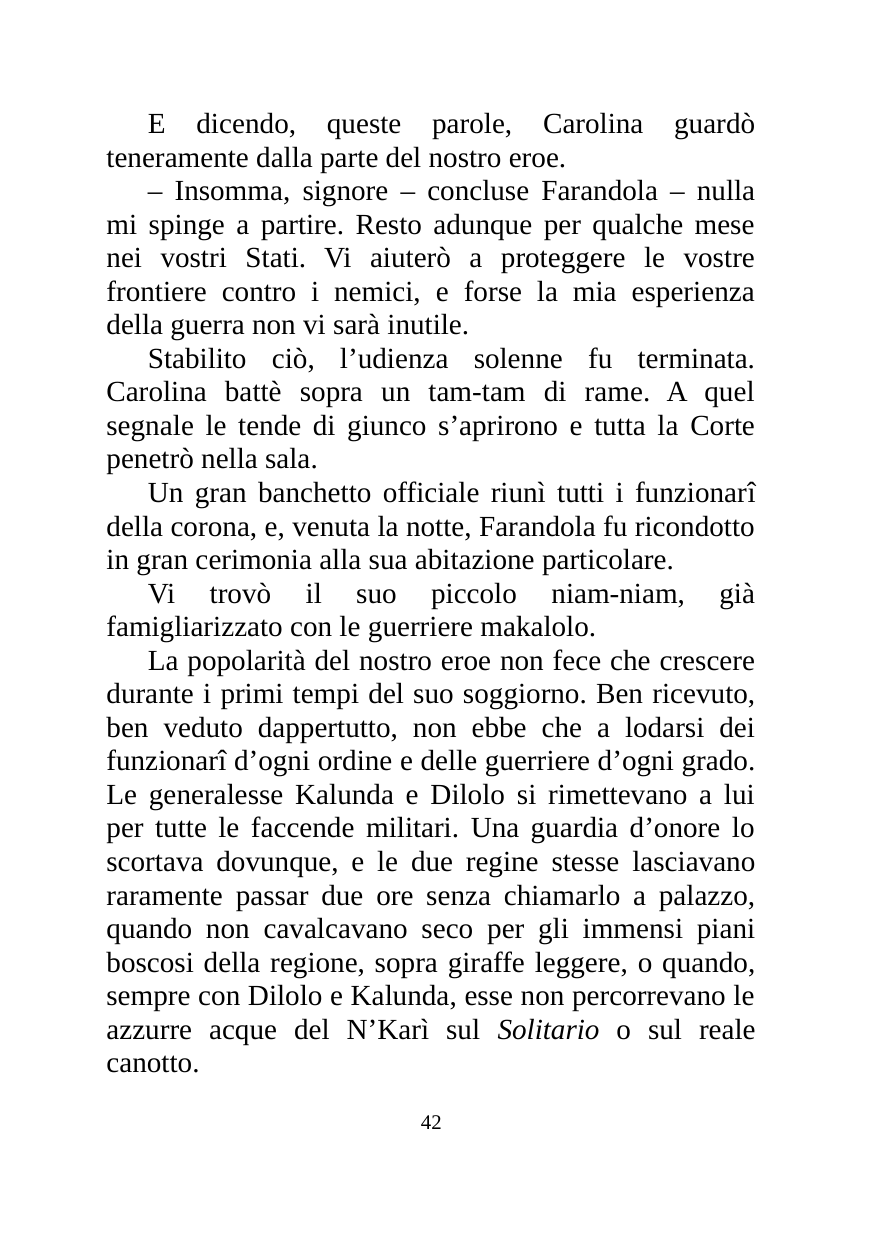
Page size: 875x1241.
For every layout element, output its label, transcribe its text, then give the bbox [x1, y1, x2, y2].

text E dicendo, queste parole, Carolina guardò teneramente dalla parte del nostro eroe. [106, 106, 756, 173]
text Un gran banchetto officiale riunì tutti i funzionarî della corona, e, venuta la notte, Farandola fu ricondotto in gran cerimonia alla sua abitazione particolare. [106, 475, 756, 576]
text La popolarità del nostro eroe non fece che crescere durante i primi tempi del suo soggiorno. Ben ricevuto, ben veduto dappertutto, non ebbe che a lodarsi dei funzionarî d’ogni ordine e delle guerriere d’ogni grado. Le generalesse Kalunda e Dilolo si rimettevano a lui per tutte le faccende militari. Una guardia d’onore lo scortava dovunque, e le due regine stesse lasciavano raramente passar due ore senza chiamarlo a palazzo, quando non cavalcavano seco per gli immensi piani boscosi della regione, sopra giraffe leggere, o quando, sempre con Dilolo e Kalunda, esse non percorrevano le azzurre acque del N’Karì sul Solitario o sul reale canotto. [106, 643, 756, 1079]
text – Insomma, signore – concluse Farandola – nulla mi spinge a partire. Resto adunque per qualche mese nei vostri Stati. Vi aiuterò a proteggere le vostre frontiere contro i nemici, e forse la mia esperienza della guerra non vi sarà inutile. [106, 173, 756, 341]
text Vi trovò il suo piccolo niam-niam, già famigliarizzato con le guerriere makalolo. [106, 576, 756, 643]
text Stabilito ciò, l’udienza solenne fu terminata. Carolina battè sopra un tam-tam di rame. A quel segnale le tende di giunco s’aprirono e tutta la Corte penetrò nella sala. [106, 341, 756, 475]
